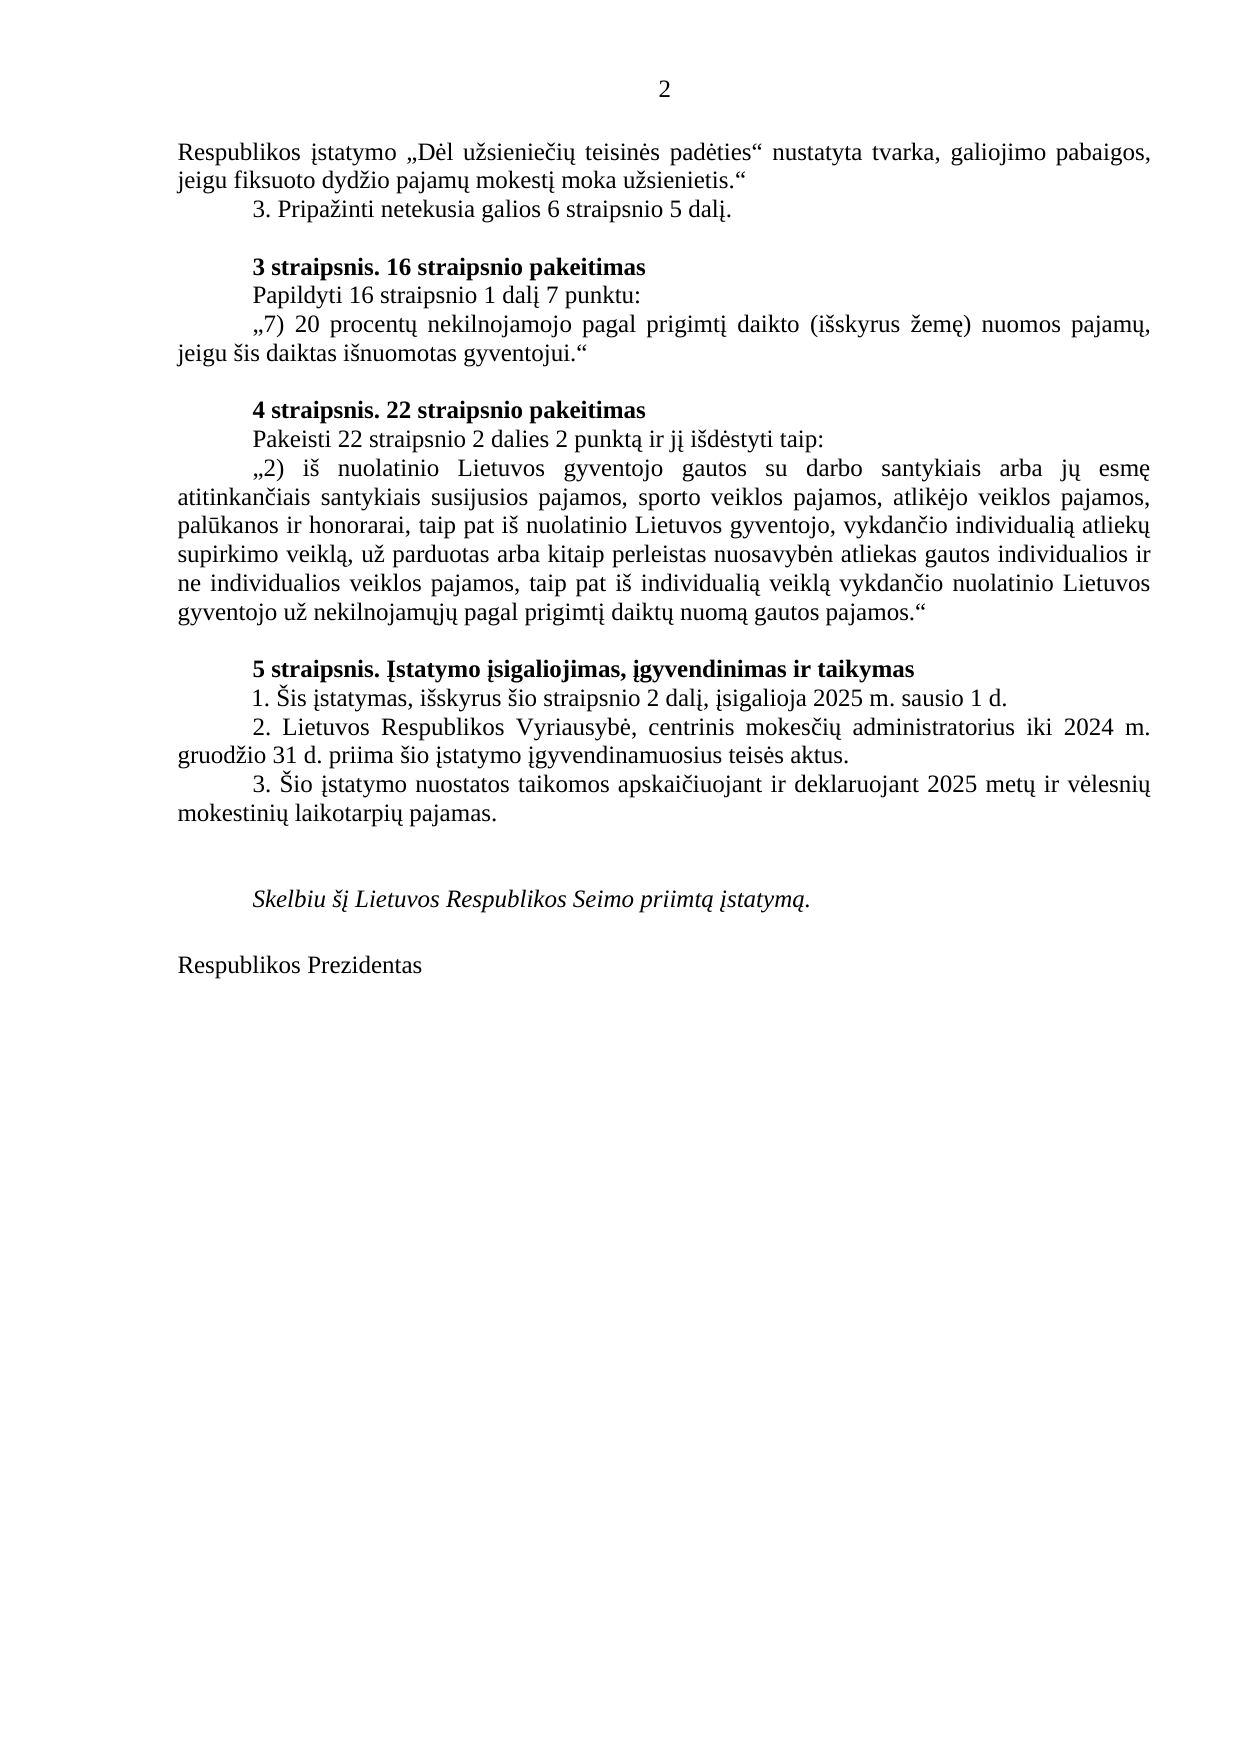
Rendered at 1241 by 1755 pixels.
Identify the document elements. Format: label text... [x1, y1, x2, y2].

text 3. Pripažinti netekusia galios 6 straipsnio 5 dalį. [177, 194, 1152, 223]
text 5 straipsnis. Įstatymo įsigaliojimas, įgyvendinimas ir taikymas [177, 654, 1152, 683]
text Papildyti 16 straipsnio 1 dalį 7 punktu: [177, 280, 1152, 309]
text Pakeisti 22 straipsnio 2 dalies 2 punktą ir jį išdėstyti taip: [177, 424, 1152, 453]
text 3 straipsnis. 16 straipsnio pakeitimas [177, 252, 1152, 280]
text Skelbiu šį Lietuvos Respublikos Seimo priimtą įstatymą. [177, 884, 1152, 913]
text Respublikos Prezidentas [177, 942, 1152, 979]
text „2) iš nuolatinio Lietuvos gyventojo gautos su darbo santykiais arba jų esmę atitinkančiais santykiais susijusios pajamos, sporto veiklos pajamos, atlikėjo veiklos pajamos, palūkanos ir honorarai, taip pat iš nuolatinio Lietuvos gyventojo, vykdančio individualią atliekų supirkimo veiklą, už parduotas arba kitaip perleistas nuosavybėn atliekas gautos individualios ir ne individualios veiklos pajamos, taip pat iš individualią veiklą vykdančio nuolatinio Lietuvos gyventojo už nekilnojamųjų pagal prigimtį daiktų nuomą gautos pajamos.“ [177, 453, 1152, 625]
text „7) 20 procentų nekilnojamojo pagal prigimtį daikto (išskyrus žemę) nuomos pajamų, jeigu šis daiktas išnuomotas gyventojui.“ [177, 309, 1152, 367]
text 1. Šis įstatymas, išskyrus šio straipsnio 2 dalį, įsigalioja 2025 m. sausio 1 d. [177, 683, 1152, 712]
text 3. Šio įstatymo nuostatos taikomos apskaičiuojant ir deklaruojant 2025 metų ir vėlesnių mokestinių laikotarpių pajamas. [177, 769, 1152, 827]
text 4 straipsnis. 22 straipsnio pakeitimas [177, 395, 1152, 424]
text Respublikos įstatymo „Dėl užsieniečių teisinės padėties“ nustatyta tvarka, galiojimo pabaigos, jeigu fiksuoto dydžio pajamų mokestį moka užsienietis.“ [177, 137, 1152, 194]
text 2. Lietuvos Respublikos Vyriausybė, centrinis mokesčių administratorius iki 2024 m. gruodžio 31 d. priima šio įstatymo įgyvendinamuosius teisės aktus. [177, 712, 1152, 769]
